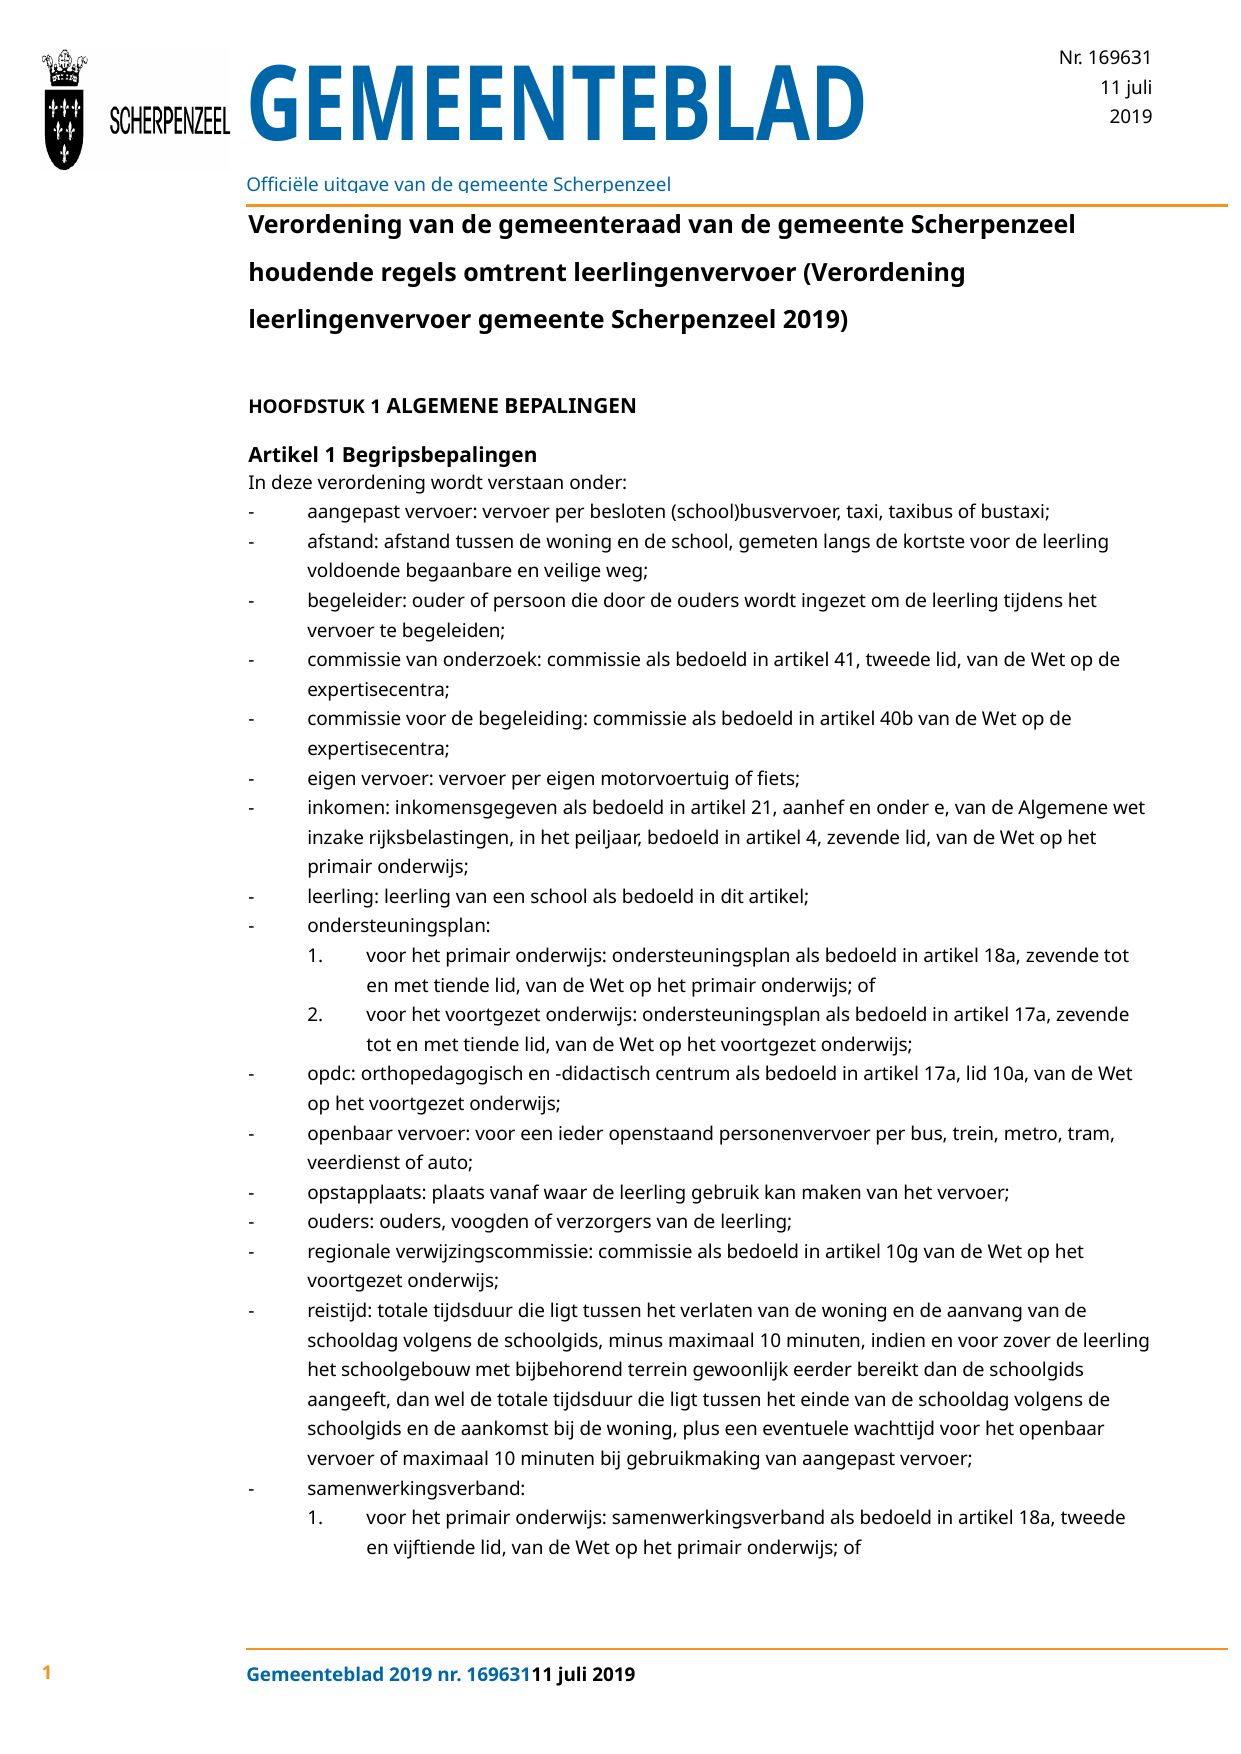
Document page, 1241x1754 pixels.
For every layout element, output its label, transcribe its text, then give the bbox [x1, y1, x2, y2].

text In deze verordening wordt verstaan onder: [248, 469, 1152, 495]
list commissie voor de begeleiding: commissie als bedoeld in artikel 40b van de Wet op de expertisecentra; [248, 706, 1152, 761]
list afstand: afstand tussen de woning en de school, gemeten langs de kortste voor de leerling voldoende begaanbare en veilige weg; [248, 528, 1152, 583]
list voor het primair onderwijs: samenwerkingsverband als bedoeld in artikel 18a, tweede en vijftiende lid, van de Wet op het primair onderwijs; of [307, 1504, 1152, 1560]
list ondersteuningsplan: [248, 913, 1152, 938]
list opdc: orthopedagogisch en -didactisch centrum als bedoeld in artikel 17a, lid 10a, van de Wet op het voortgezet onderwijs; [248, 1061, 1152, 1116]
text Artikel 1 Begripsbepalingen [248, 441, 1152, 469]
list opstapplaats: plaats vanaf waar de leerling gebruik kan maken van het vervoer; [248, 1179, 1152, 1205]
list openbaar vervoer: voor een ieder openstaand personenvervoer per bus, trein, metro, tram, veerdienst of auto; [248, 1120, 1152, 1175]
text HOOFDSTUK 1 ALGEMENE BEPALINGEN [248, 391, 1152, 420]
list inkomen: inkomensgegeven als bedoeld in artikel 21, aanhef en onder e, van de Algemene wet inzake rijksbelastingen, in het peiljaar, bedoeld in artikel 4, zevende lid, van de Wet op het primair onderwijs; [248, 794, 1152, 879]
list voor het voortgezet onderwijs: ondersteuningsplan als bedoeld in artikel 17a, zevende tot en met tiende lid, van de Wet op het voortgezet onderwijs; [307, 1001, 1152, 1057]
list ouders: ouders, voogden of verzorgers van de leerling; [248, 1208, 1152, 1234]
list begeleider: ouder of persoon die door de ouders wordt ingezet om de leerling tijdens het vervoer te begeleiden; [248, 587, 1152, 643]
list samenwerkingsverband: [248, 1475, 1152, 1501]
list leerling: leerling van een school als bedoeld in dit artikel; [248, 883, 1152, 909]
list eigen vervoer: vervoer per eigen motorvoertuig of fiets; [248, 765, 1152, 791]
list aangepast vervoer: vervoer per besloten (school)busvervoer, taxi, taxibus of bustaxi; [248, 498, 1152, 524]
list commissie van onderzoek: commissie als bedoeld in artikel 41, tweede lid, van de Wet op de expertisecentra; [248, 646, 1152, 702]
picture [41, 47, 231, 172]
list voor het primair onderwijs: ondersteuningsplan als bedoeld in artikel 18a, zevende tot en met tiende lid, van de Wet op het primair onderwijs; of [307, 942, 1152, 998]
list regionale verwijzingscommissie: commissie als bedoeld in artikel 10g van de Wet op het voortgezet onderwijs; [248, 1238, 1152, 1293]
list reistijd: totale tijdsduur die ligt tussen het verlaten van de woning en de aanvang van de schooldag volgens de schoolgids, minus maximaal 10 minuten, indien en voor zover de leerling het schoolgebouw met bijbehorend terrein gewoonlijk eerder bereikt dan de schoolgids aangeeft, dan wel de totale tijdsduur die ligt tussen het einde van de schooldag volgens de schoolgids en de aankomst bij de woning, plus een eventuele wachttijd voor het openbaar vervoer of maximaal 10 minuten bij gebruikmaking van aangepast vervoer; [248, 1297, 1152, 1471]
text Verordening van de gemeenteraad van de gemeente Scherpenzeel houdende regels omtrent leerlingenvervoer (Verordening leerlingenvervoer gemeente Scherpenzeel 2019) [248, 207, 1152, 336]
